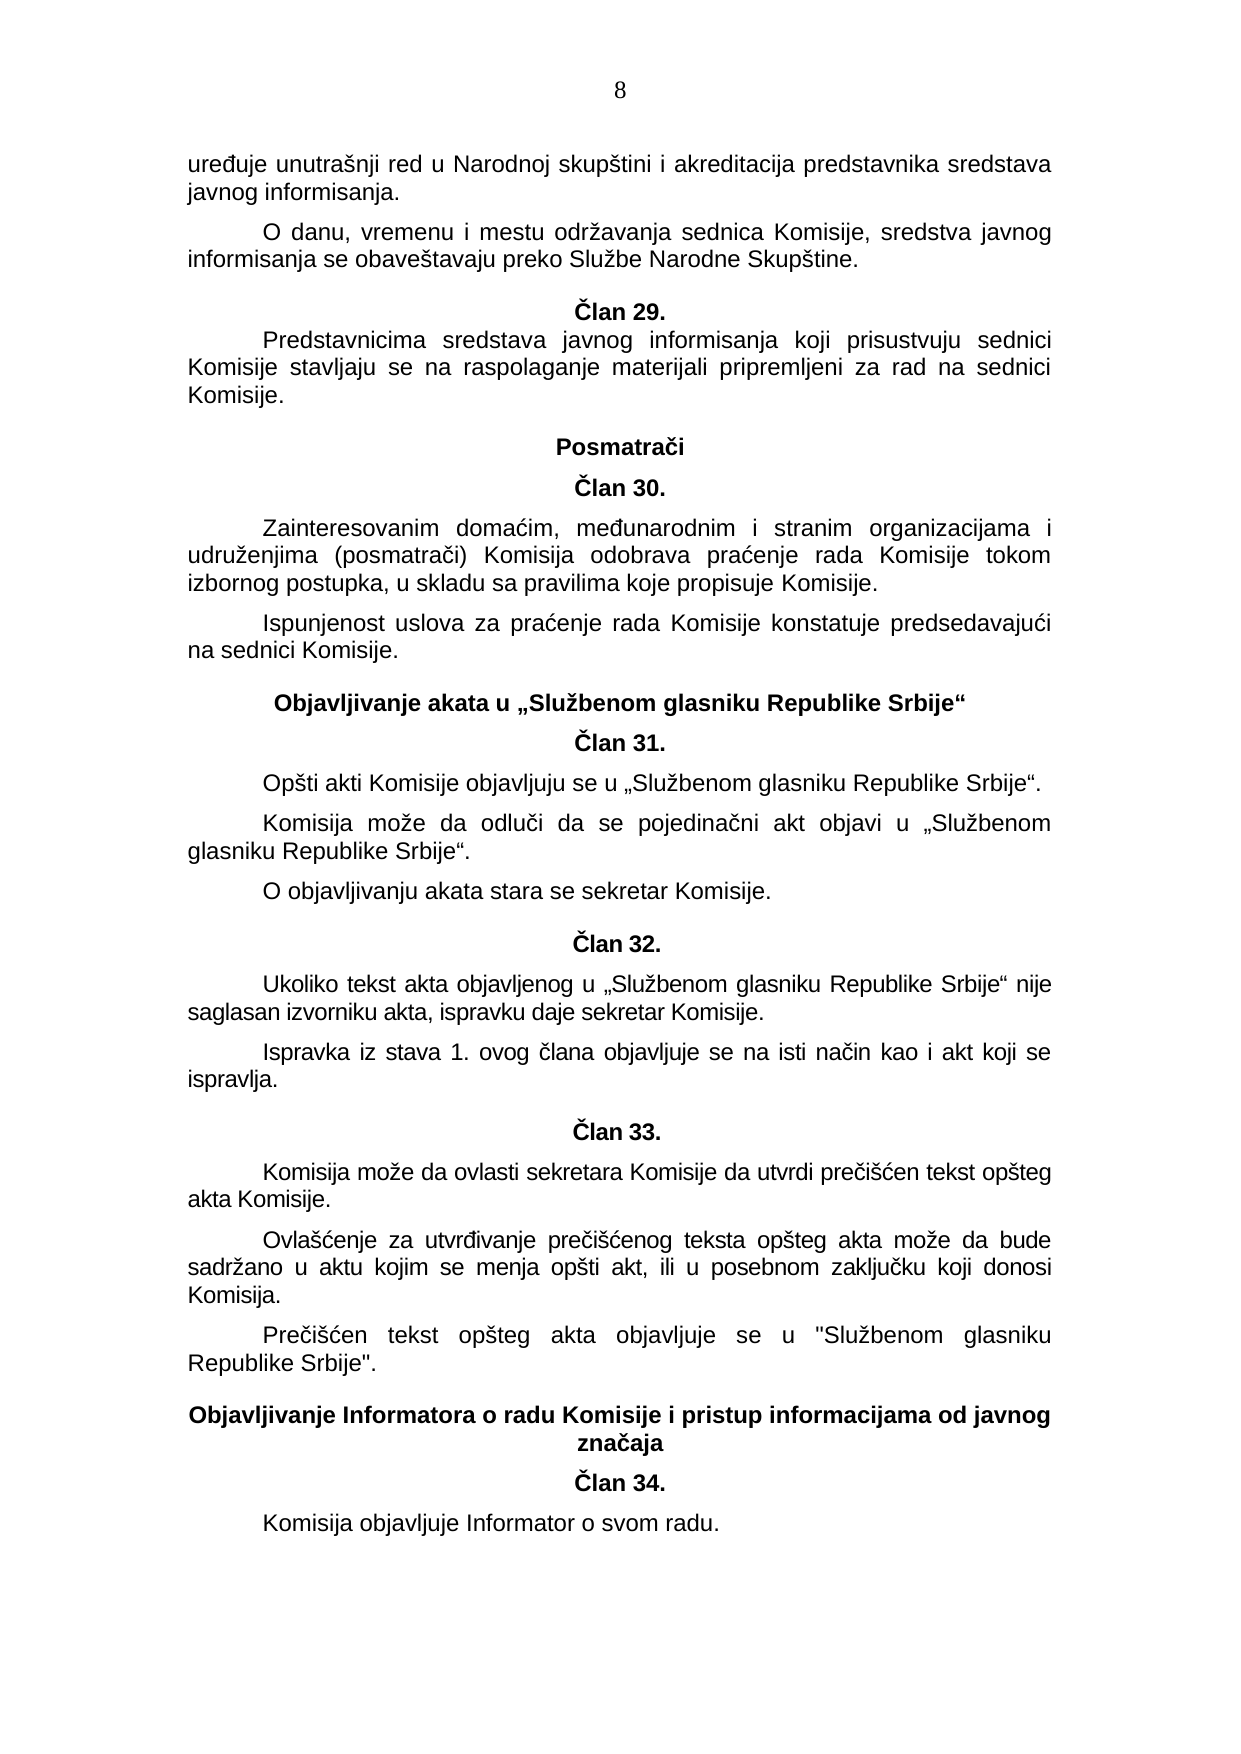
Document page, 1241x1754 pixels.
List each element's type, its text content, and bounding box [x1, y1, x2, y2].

text O objavljivanju akata stara se sekretar Komisije. [187, 877, 1053, 905]
text Objavljivanje Informatora o radu Komisije i pristup informacijama od javnog značaja [187, 1401, 1053, 1456]
subtitle Član 32. [187, 930, 1053, 957]
text O danu, vremenu i mestu održavanja sednica Komisije, sredstva javnog informisanja se obaveštavaju preko Službe Narodne Skupštine. [187, 218, 1053, 273]
text Posmatrači [187, 433, 1053, 461]
subtitle Član 33. [187, 1118, 1053, 1145]
text Član 31. [187, 729, 1053, 757]
text uređuje unutrašnji red u Narodnoj skupštini i akreditacija predstavnika sredstava javnog informisanja. [187, 150, 1053, 205]
text Član 34. [187, 1469, 1053, 1496]
text Ispravka iz stava 1. ovog člana objavljuje se na isti način kao i akt koji se ispravlja. [187, 1037, 1053, 1093]
text Prečišćen tekst opšteg akta objavljuje se u "Službenom glasniku Republike Srbije". [187, 1321, 1053, 1376]
text Komisija može da odluči da se pojedinačni akt objavi u „Službenom glasniku Republike Srbije“. [187, 809, 1053, 864]
text Ispunjenost uslova za praćenje rada Komisije konstatuje predsedavajući na sednici Komisije. [187, 609, 1053, 664]
text Opšti akti Komisije objavljuju se u „Službenom glasniku Republike Srbije“. [187, 769, 1053, 797]
text Ukoliko tekst akta objavljenog u „Službenom glasniku Republike Srbije“ nije saglasan izvorniku akta, ispravku daje sekretar Komisije. [187, 970, 1053, 1025]
text Predstavnicima sredstava javnog informisanja koji prisustvuju sednici Komisije stavljaju se na raspolaganje materijali pripremljeni za rad na sednici Komisije. [187, 326, 1053, 408]
text Član 30. [187, 473, 1053, 501]
text Objavljivanje akata u „Službenom glasniku Republike Srbije“ [187, 689, 1053, 717]
text Član 29. [187, 298, 1053, 326]
text Komisija objavljuje Informator o svom radu. [187, 1509, 1053, 1536]
text Komisija može da ovlasti sekretara Komisije da utvrdi prečišćen tekst opšteg akta Komisije. [187, 1158, 1053, 1213]
text Ovlašćenje za utvrđivanje prečišćenog teksta opšteg akta može da bude sadržano u aktu kojim se menja opšti akt, ili u posebnom zaključku koji donosi Komisija. [187, 1226, 1053, 1308]
text Zainteresovanim domaćim, međunarodnim i stranim organizacijama i udruženjima (posmatrači) Komisija odobrava praćenje rada Komisije tokom izbornog postupka, u skladu sa pravilima koje propisuje Komisije. [187, 513, 1053, 596]
